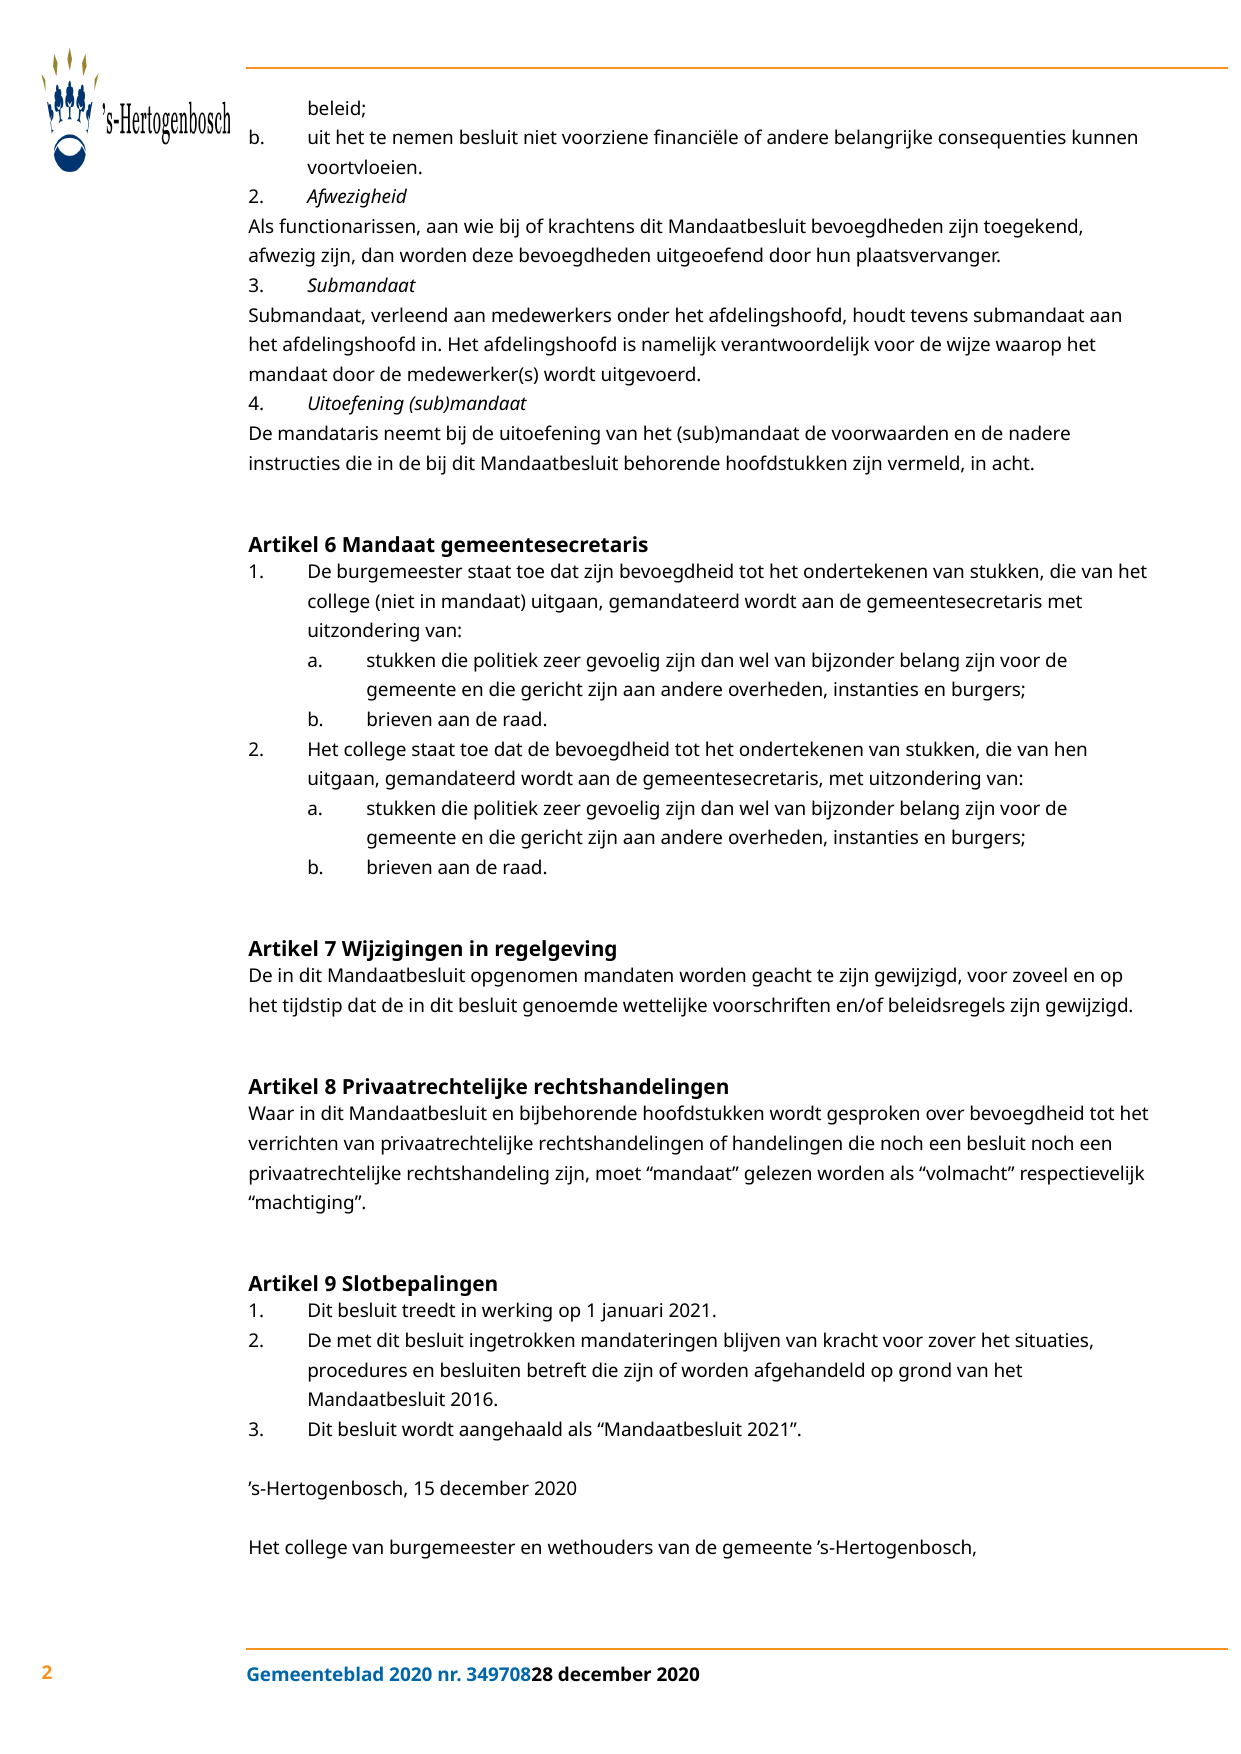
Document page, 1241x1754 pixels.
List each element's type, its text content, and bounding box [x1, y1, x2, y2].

list De met dit besluit ingetrokken mandateringen blijven van kracht voor zover het situaties, procedures en besluiten betreft die zijn of worden afgehandeld op grond van het Mandaatbesluit 2016. [248, 1327, 1152, 1412]
text Artikel 8 Privaatrechtelijke rechtshandelingen [248, 1072, 1152, 1101]
text De in dit Mandaatbesluit opgenomen mandaten worden geacht te zijn gewijzigd, voor zoveel en op het tijdstip dat de in dit besluit genoemde wettelijke voorschriften en/of beleidsregels zijn gewijzigd. [248, 962, 1152, 1018]
list stukken die politiek zeer gevoelig zijn dan wel van bijzonder belang zijn voor de gemeente en die gericht zijn aan andere overheden, instanties en burgers; [307, 795, 1152, 850]
list brieven aan de raad. [307, 706, 1152, 732]
text Het college van burgemeester en wethouders van de gemeente ’s-Hertogenbosch, [248, 1534, 1152, 1560]
text ’s-Hertogenbosch, 15 december 2020 [248, 1475, 1152, 1501]
text Waar in dit Mandaatbesluit en bijbehorende hoofdstukken wordt gesproken over bevoegdheid tot het verrichten van privaatrechtelijke rechtshandelingen of handelingen die noch een besluit noch een privaatrechtelijke rechtshandeling zijn, moet “mandaat” gelezen worden als “volmacht” respectievelijk “machtiging”. [248, 1101, 1152, 1215]
list Afwezigheid [248, 183, 1152, 209]
list Dit besluit treedt in werking op 1 januari 2021. [248, 1298, 1152, 1323]
text Als functionarissen, aan wie bij of krachtens dit Mandaatbesluit bevoegdheden zijn toegekend, afwezig zijn, dan worden deze bevoegdheden uitgeoefend door hun plaatsvervanger. [248, 213, 1152, 268]
list Uitoefening (sub)mandaat [248, 391, 1152, 416]
picture [41, 47, 231, 172]
list beleid; [248, 95, 1152, 121]
text De mandataris neemt bij de uitoefening van het (sub)mandaat de voorwaarden en de nadere instructies die in de bij dit Mandaatbesluit behorende hoofdstukken zijn vermeld, in acht. [248, 420, 1152, 476]
list Het college staat toe dat de bevoegdheid tot het ondertekenen van stukken, die van hen uitgaan, gemandateerd wordt aan de gemeentesecretaris, met uitzondering van: [248, 736, 1152, 791]
text Artikel 7 Wijzigingen in regelgeving [248, 934, 1152, 962]
list De burgemeester staat toe dat zijn bevoegdheid tot het ondertekenen van stukken, die van het college (niet in mandaat) uitgaan, gemandateerd wordt aan de gemeentesecretaris met uitzondering van: [248, 558, 1152, 643]
text Artikel 9 Slotbepalingen [248, 1269, 1152, 1298]
list Submandaat [248, 272, 1152, 298]
list stukken die politiek zeer gevoelig zijn dan wel van bijzonder belang zijn voor de gemeente en die gericht zijn aan andere overheden, instanties en burgers; [307, 647, 1152, 702]
list uit het te nemen besluit niet voorziene financiële of andere belangrijke consequenties kunnen voortvloeien. [248, 124, 1152, 180]
list brieven aan de raad. [307, 854, 1152, 880]
text Artikel 6 Mandaat gemeentesecretaris [248, 530, 1152, 558]
list Dit besluit wordt aangehaald als “Mandaatbesluit 2021”. [248, 1416, 1152, 1442]
text Submandaat, verleend aan medewerkers onder het afdelingshoofd, houdt tevens submandaat aan het afdelingshoofd in. Het afdelingshoofd is namelijk verantwoordelijk voor de wijze waarop het mandaat door de medewerker(s) wordt uitgevoerd. [248, 302, 1152, 387]
